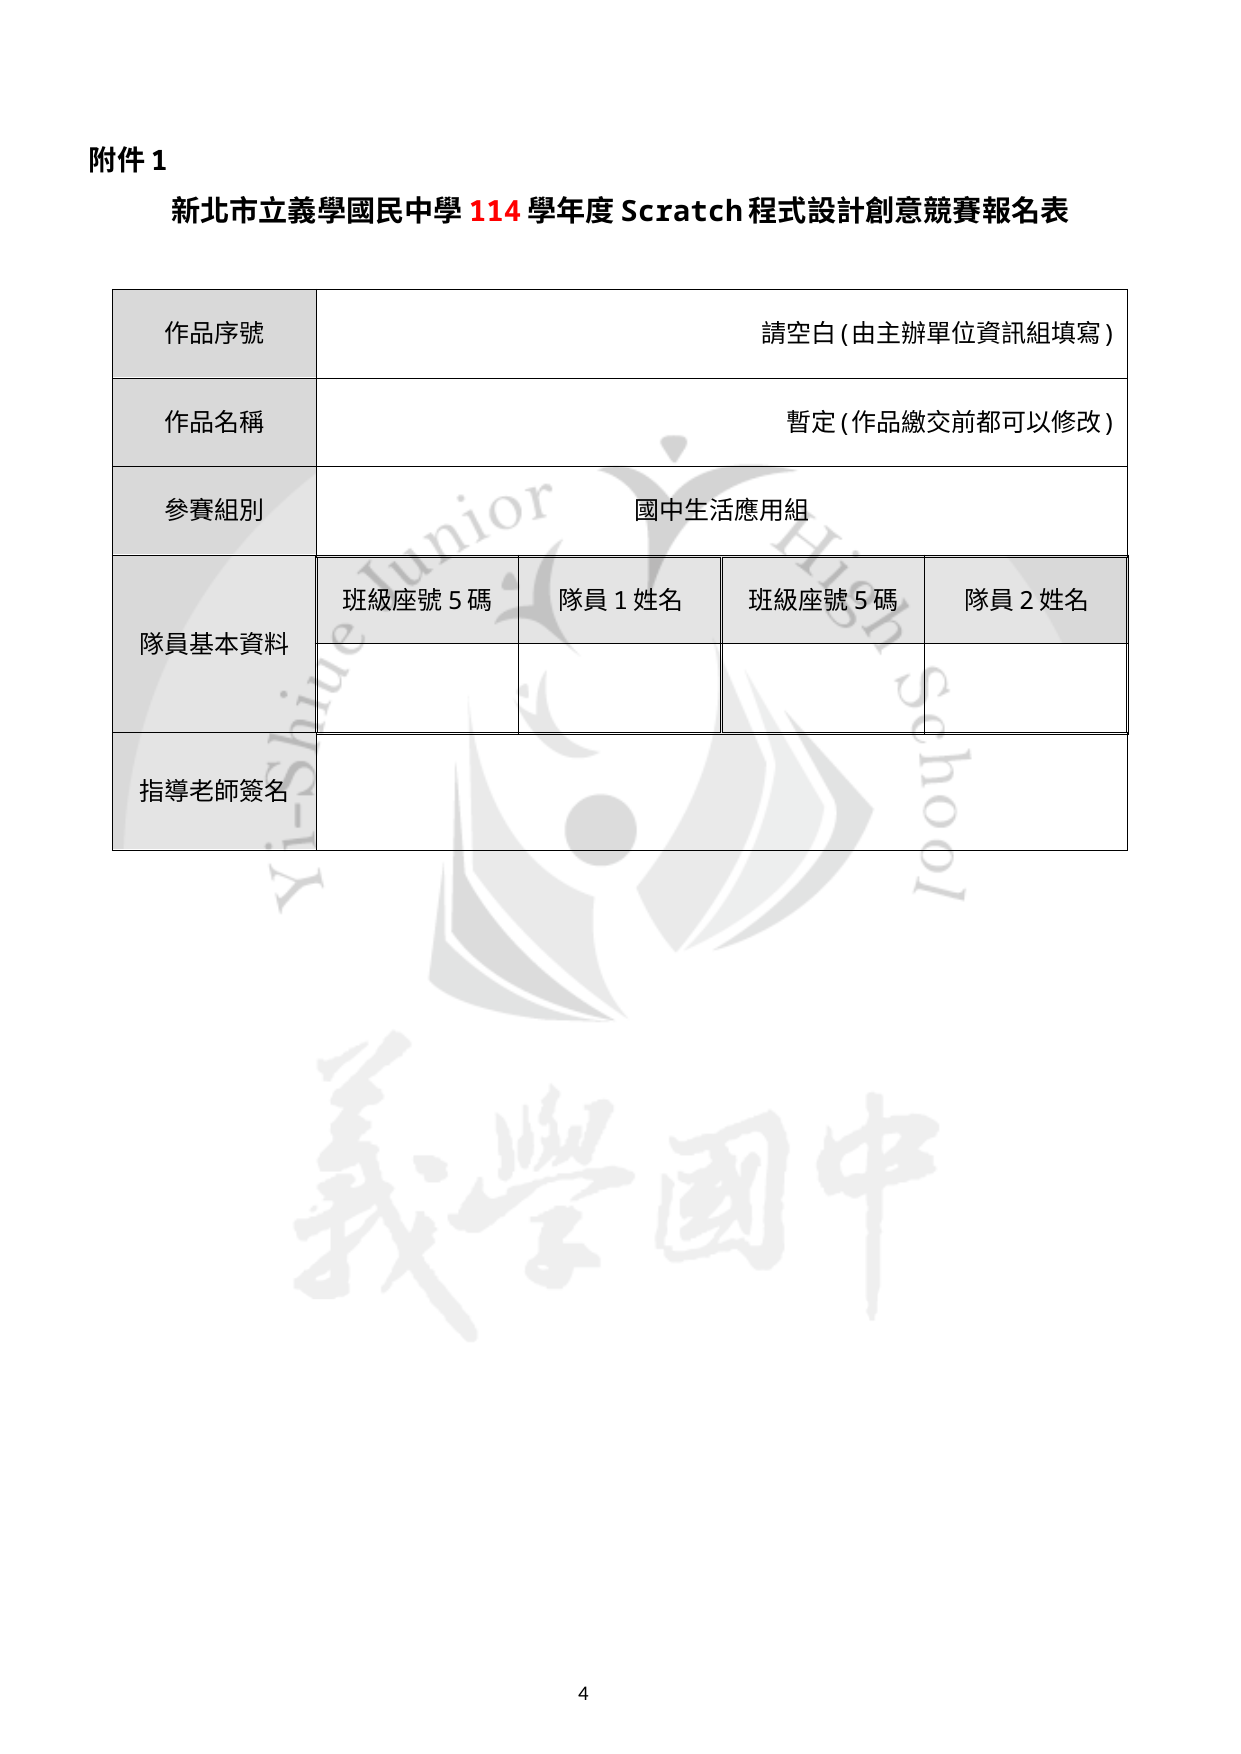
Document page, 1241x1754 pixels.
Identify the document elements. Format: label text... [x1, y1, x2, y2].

table_cell 作品名稱 [113, 379, 316, 466]
table_cell 國中生活應用組 [916, 467, 1127, 554]
table_cell [1064, 644, 1126, 732]
table_cell 隊員基本資料 [113, 556, 230, 732]
table_cell [1098, 735, 1127, 849]
text 附件1 [89, 137, 1152, 178]
text 新北市立義學國民中學114學年度Scratch程式設計創意競賽報名表 [89, 188, 1152, 230]
table_cell [317, 379, 516, 466]
table_cell 指導老師簽名 [113, 733, 140, 849]
table_header 作品序號 [113, 290, 316, 377]
table_cell 隊員2姓名 [1010, 558, 1126, 643]
table_cell 暫定(作品繳交前都可以修改) [722, 379, 1127, 466]
table_cell 參賽組別 [113, 467, 316, 554]
table_header 請空白(由主辦單位資訊組填寫) [317, 290, 1127, 377]
